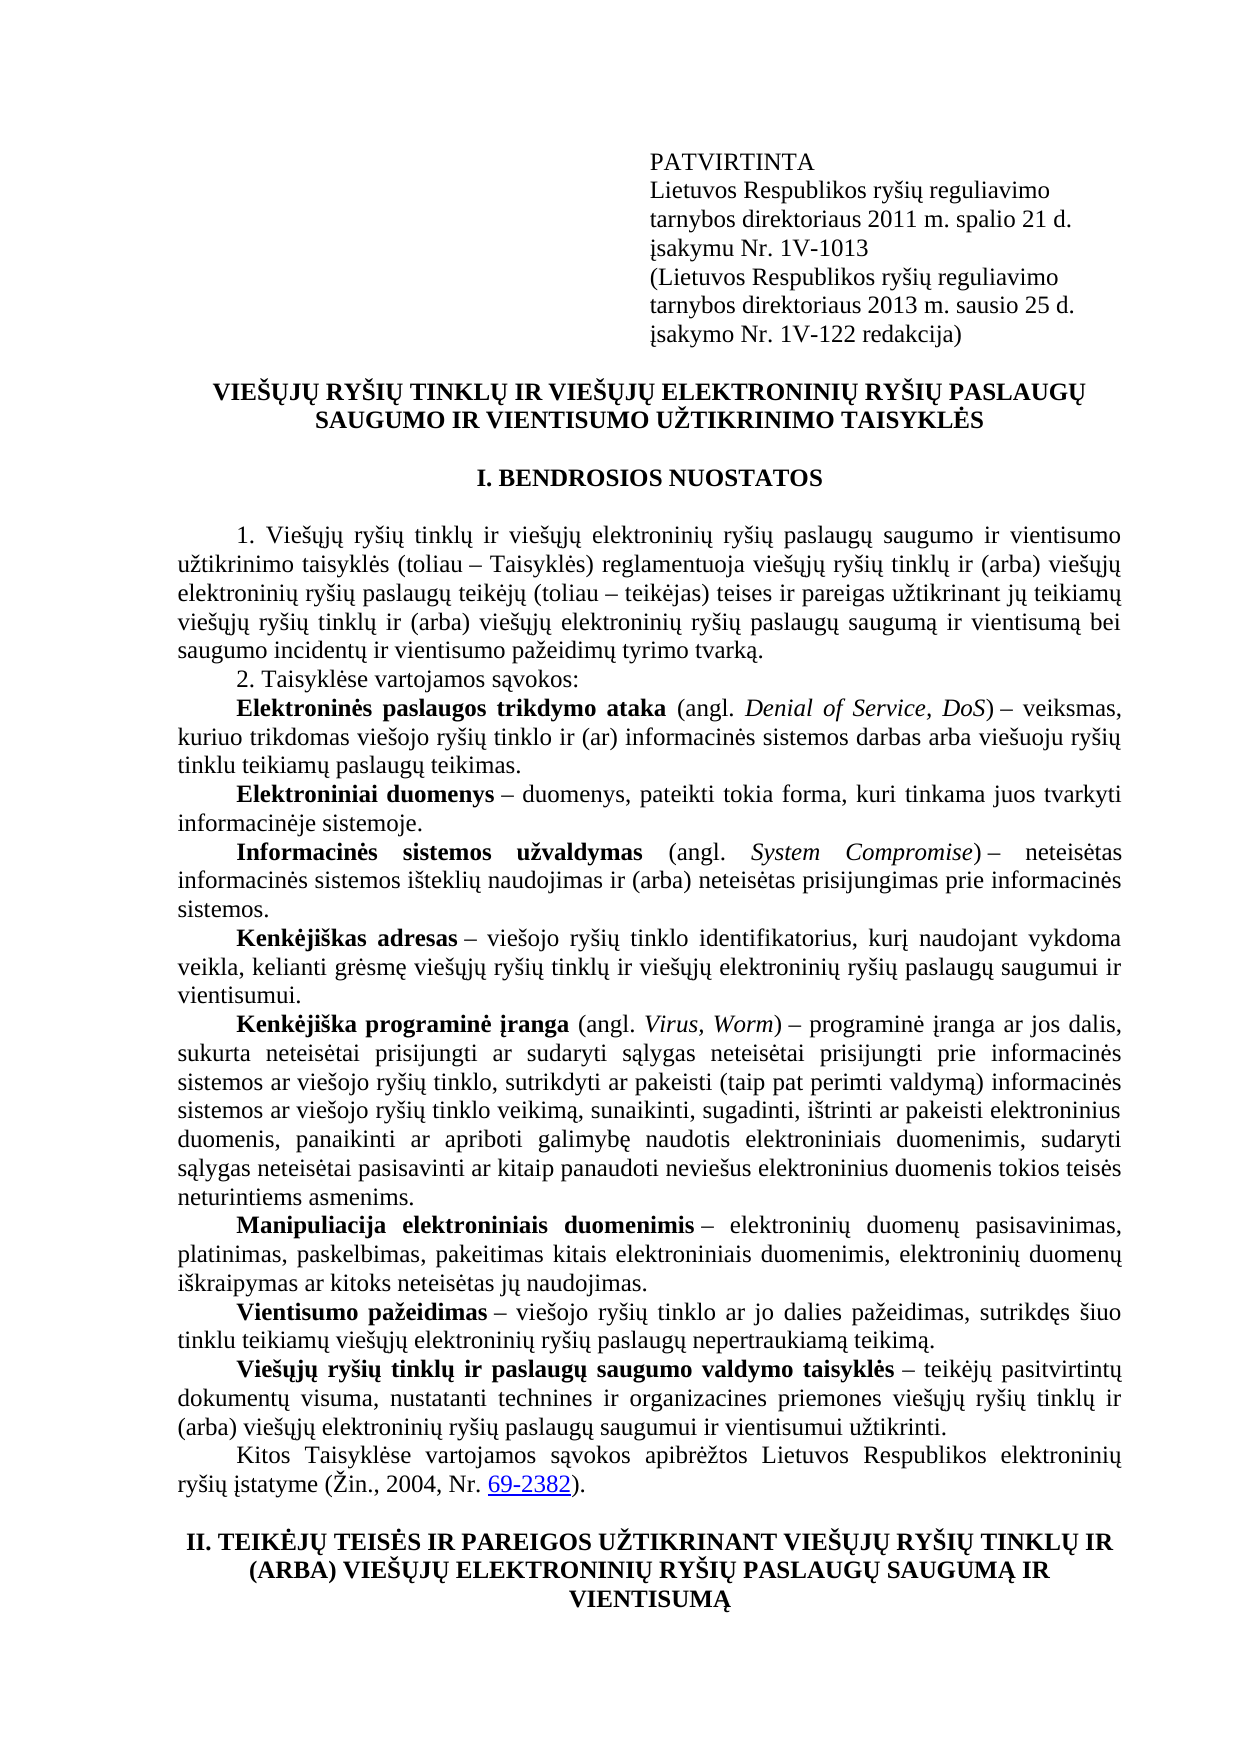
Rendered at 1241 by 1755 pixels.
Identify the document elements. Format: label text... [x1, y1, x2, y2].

text Informacinės sistemos užvaldymas (angl. System Compromise) – neteisėtas informacinės sistemos išteklių naudojimas ir (arba) neteisėtas prisijungimas prie informacinės sistemos. [177, 837, 1122, 923]
text Viešųjų ryšių tinklų ir paslaugų saugumo valdymo taisyklės – teikėjų pasitvirtintų dokumentų visuma, nustatanti technines ir organizacines priemones viešųjų ryšių tinklų ir (arba) viešųjų elektroninių ryšių paslaugų saugumui ir vientisumui užtikrinti. [177, 1354, 1122, 1441]
text I. BENDROSIOS NUOSTATOS [177, 463, 1122, 492]
text Kitos Taisyklėse vartojamos sąvokos apibrėžtos Lietuvos Respublikos elektroninių ryšių įstatyme (Žin., 2004, Nr. 69-2382). [177, 1441, 1122, 1498]
text Lietuvos Respublikos ryšių reguliavimo [649, 176, 1122, 204]
text įsakymu Nr. 1V-1013 [649, 233, 1122, 262]
text 1. Viešųjų ryšių tinklų ir viešųjų elektroninių ryšių paslaugų saugumo ir vientisumo užtikrinimo taisyklės (toliau – Taisyklės) reglamentuoja viešųjų ryšių tinklų ir (arba) viešųjų elektroninių ryšių paslaugų teikėjų (toliau – teikėjas) teises ir pareigas užtikrinant jų teikiamų viešųjų ryšių tinklų ir (arba) viešųjų elektroninių ryšių paslaugų saugumą ir vientisumą bei saugumo incidentų ir vientisumo pažeidimų tyrimo tvarką. [177, 521, 1122, 664]
text VIEŠŲJŲ RYŠIŲ TINKLŲ IR VIEŠŲJŲ ELEKTRONINIŲ RYŠIŲ PASLAUGŲ SAUGUMO IR VIENTISUMO UŽTIKRINIMO TAISYKLĖS [177, 377, 1122, 434]
text tarnybos direktoriaus 2013 m. sausio 25 d. [649, 291, 1122, 319]
text Kenkėjiškas adresas – viešojo ryšių tinklo identifikatorius, kurį naudojant vykdoma veikla, kelianti grėsmę viešųjų ryšių tinklų ir viešųjų elektroninių ryšių paslaugų saugumui ir vientisumui. [177, 923, 1122, 1009]
text tarnybos direktoriaus 2011 m. spalio 21 d. [649, 204, 1122, 233]
text (Lietuvos Respublikos ryšių reguliavimo [649, 262, 1122, 291]
text II. TEIKĖJų teisės ir pareigos UŽTIKRINANT VIEŠŲJŲ RYŠIŲ TINKLŲ IR (ARBA) VIEŠŲJŲ ELEKTRONINIŲ RYŠIŲ PASLAUGŲ SAUGUMĄ IR VIENTISUMĄ [177, 1527, 1122, 1613]
text Vientisumo pažeidimas – viešojo ryšių tinklo ar jo dalies pažeidimas, sutrikdęs šiuo tinklu teikiamų viešųjų elektroninių ryšių paslaugų nepertraukiamą teikimą. [177, 1297, 1122, 1354]
text Kenkėjiška programinė įranga (angl. Virus, Worm) – programinė įranga ar jos dalis, sukurta neteisėtai prisijungti ar sudaryti sąlygas neteisėtai prisijungti prie informacinės sistemos ar viešojo ryšių tinklo, sutrikdyti ar pakeisti (taip pat perimti valdymą) informacinės sistemos ar viešojo ryšių tinklo veikimą, sunaikinti, sugadinti, ištrinti ar pakeisti elektroninius duomenis, panaikinti ar apriboti galimybę naudotis elektroniniais duomenimis, sudaryti sąlygas neteisėtai pasisavinti ar kitaip panaudoti neviešus elektroninius duomenis tokios teisės neturintiems asmenims. [177, 1009, 1122, 1211]
text įsakymo Nr. 1V-122 redakcija) [649, 319, 1122, 348]
text Elektroninės paslaugos trikdymo ataka (angl. Denial of Service, DoS) – veiksmas, kuriuo trikdomas viešojo ryšių tinklo ir (ar) informacinės sistemos darbas arba viešuoju ryšių tinklu teikiamų paslaugų teikimas. [177, 693, 1122, 779]
text Elektroniniai duomenys – duomenys, pateikti tokia forma, kuri tinkama juos tvarkyti informacinėje sistemoje. [177, 779, 1122, 837]
text Manipuliacija elektroniniais duomenimis – elektroninių duomenų pasisavinimas, platinimas, paskelbimas, pakeitimas kitais elektroniniais duomenimis, elektroninių duomenų iškraipymas ar kitoks neteisėtas jų naudojimas. [177, 1211, 1122, 1297]
text PATVIRTINTA [649, 147, 1122, 176]
text 2. Taisyklėse vartojamos sąvokos: [177, 664, 1122, 693]
